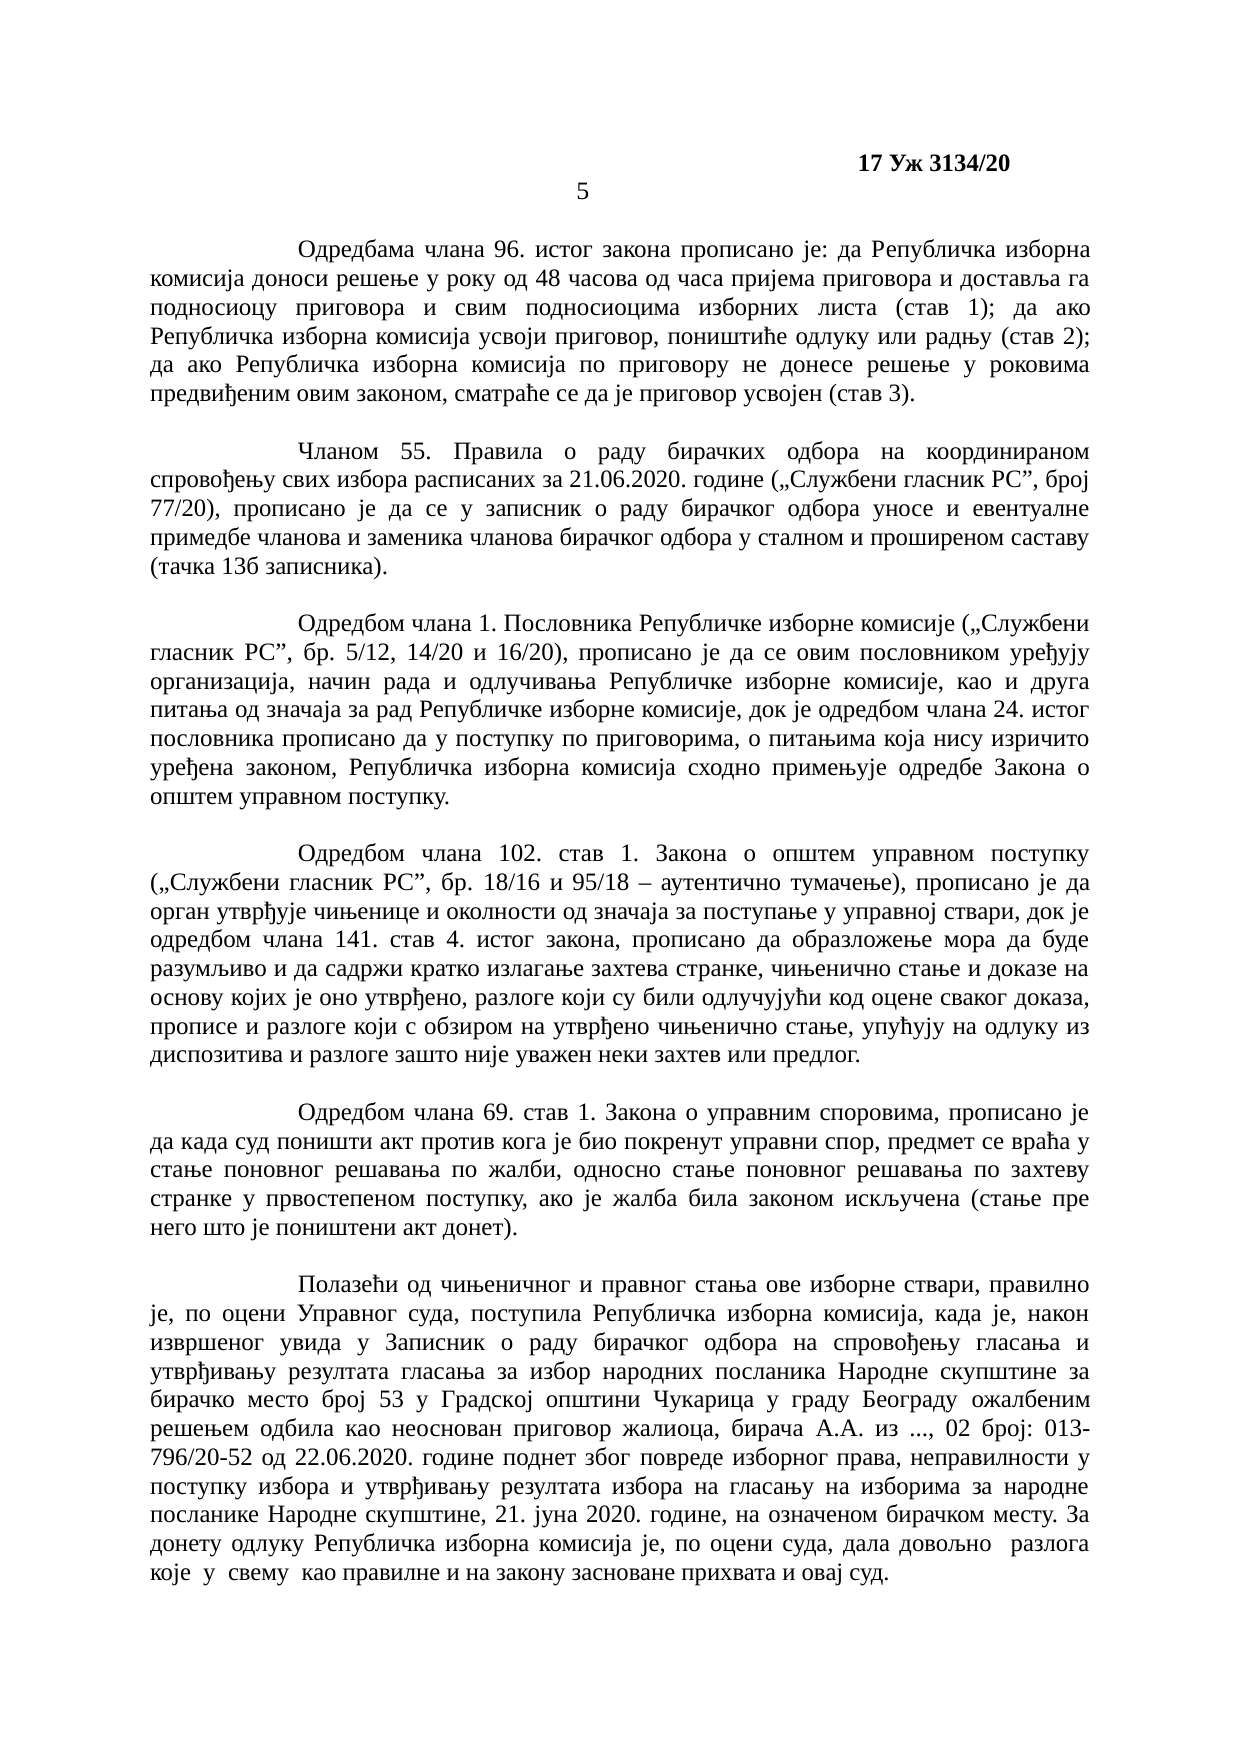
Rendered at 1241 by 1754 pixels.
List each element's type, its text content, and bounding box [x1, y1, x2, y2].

text Одредбама члана 96. истог закона прописано је: да Републичка изборна комисија доноси решење у року од 48 часова од часа пријема приговора и доставља га подносиоцу приговора и свим подносиоцима изборних листа (став 1); да ако Републичка изборна комисија усвоји приговор, поништиће одлуку или радњу (став 2); да ако Републичка изборна комисија по приговору не донесе решење у роковима предвиђеним овим законом, сматраће се да је приговор усвојен (став 3). [150, 234, 1091, 407]
text Одредбом члана 102. став 1. Закона о општем управном поступку („Службени гласник РС”, бр. 18/16 и 95/18 – аутентично тумачење), прописано је да орган утврђује чињенице и околности од значаја за поступање у управној ствари, док је одредбом члана 141. став 4. истог закона, прописано да образложење мора да буде разумљиво и да садржи кратко излагање захтева странке, чињенично стање и доказе на основу којих је оно утврђено, разлоге који су били одлучујући код оцене сваког доказа, прописе и разлоге који с обзиром на утврђено чињенично стање, упућују на одлуку из диспозитива и разлоге зашто није уважен неки захтев или предлог. [150, 838, 1091, 1068]
text Одредбом члана 69. став 1. Закона о управним споровима, прописано је да када суд поништи акт против кога је био покренут управни спор, предмет се враћа у стање поновног решавања по жалби, односно стање поновног решавања по захтеву странке у првостепеном поступку, ако је жалба била законом искључена (стање пре него што је поништени акт донет). [150, 1097, 1091, 1241]
text Чланом 55. Правила о раду бирачких одбора на координираном спровођењу свих избора расписаних за 21.06.2020. године („Службени гласник РС”, број 77/20), прописано је да се у записник о раду бирачког одбора уносе и евентуалне примедбе чланова и заменика чланова бирачког одбора у сталном и проширеном саставу (тачка 13б записника). [150, 436, 1091, 579]
text Полазећи од чињеничног и правног стања ове изборне ствари, правилно је, по оцени Управног суда, поступила Републичка изборна комисија, када је, након извршеног увида у Записник о раду бирачког одбора на спровођењу гласања и утврђивању резултата гласања за избор народних посланика Народне скупштине за бирачко место број 53 у Градској општини Чукарица у граду Београду ожалбеним решењем одбила као неоснован приговор жалиоца, бирача А.А. из ..., 02 број: 013-796/20-52 од 22.06.2020. године поднет због повреде изборног права, неправилности у поступку избора и утврђивању резултата избора на гласању на изборима за народне посланике Народне скупштине, 21. јуна 2020. године, на означеном бирачком месту. За донету одлуку Републичка изборна комисија је, по оцени суда, дала довољно разлога које у свему као правилне и на закону засноване прихвата и овај суд. [150, 1241, 1091, 1586]
text Одредбом члана 1. Пословника Републичке изборне комисије („Службени гласник РС”, бр. 5/12, 14/20 и 16/20), прописано је да се овим пословником уређују организација, начин рада и одлучивања Републичке изборне комисије, као и друга питања од значаја за рад Републичке изборне комисије, док је одредбом члана 24. истог пословника прописано да у поступку по приговорима, о питањима која нису изричито уређена законом, Републичка изборна комисија сходно примењује одредбе Закона о општем управном поступку. [150, 608, 1091, 809]
